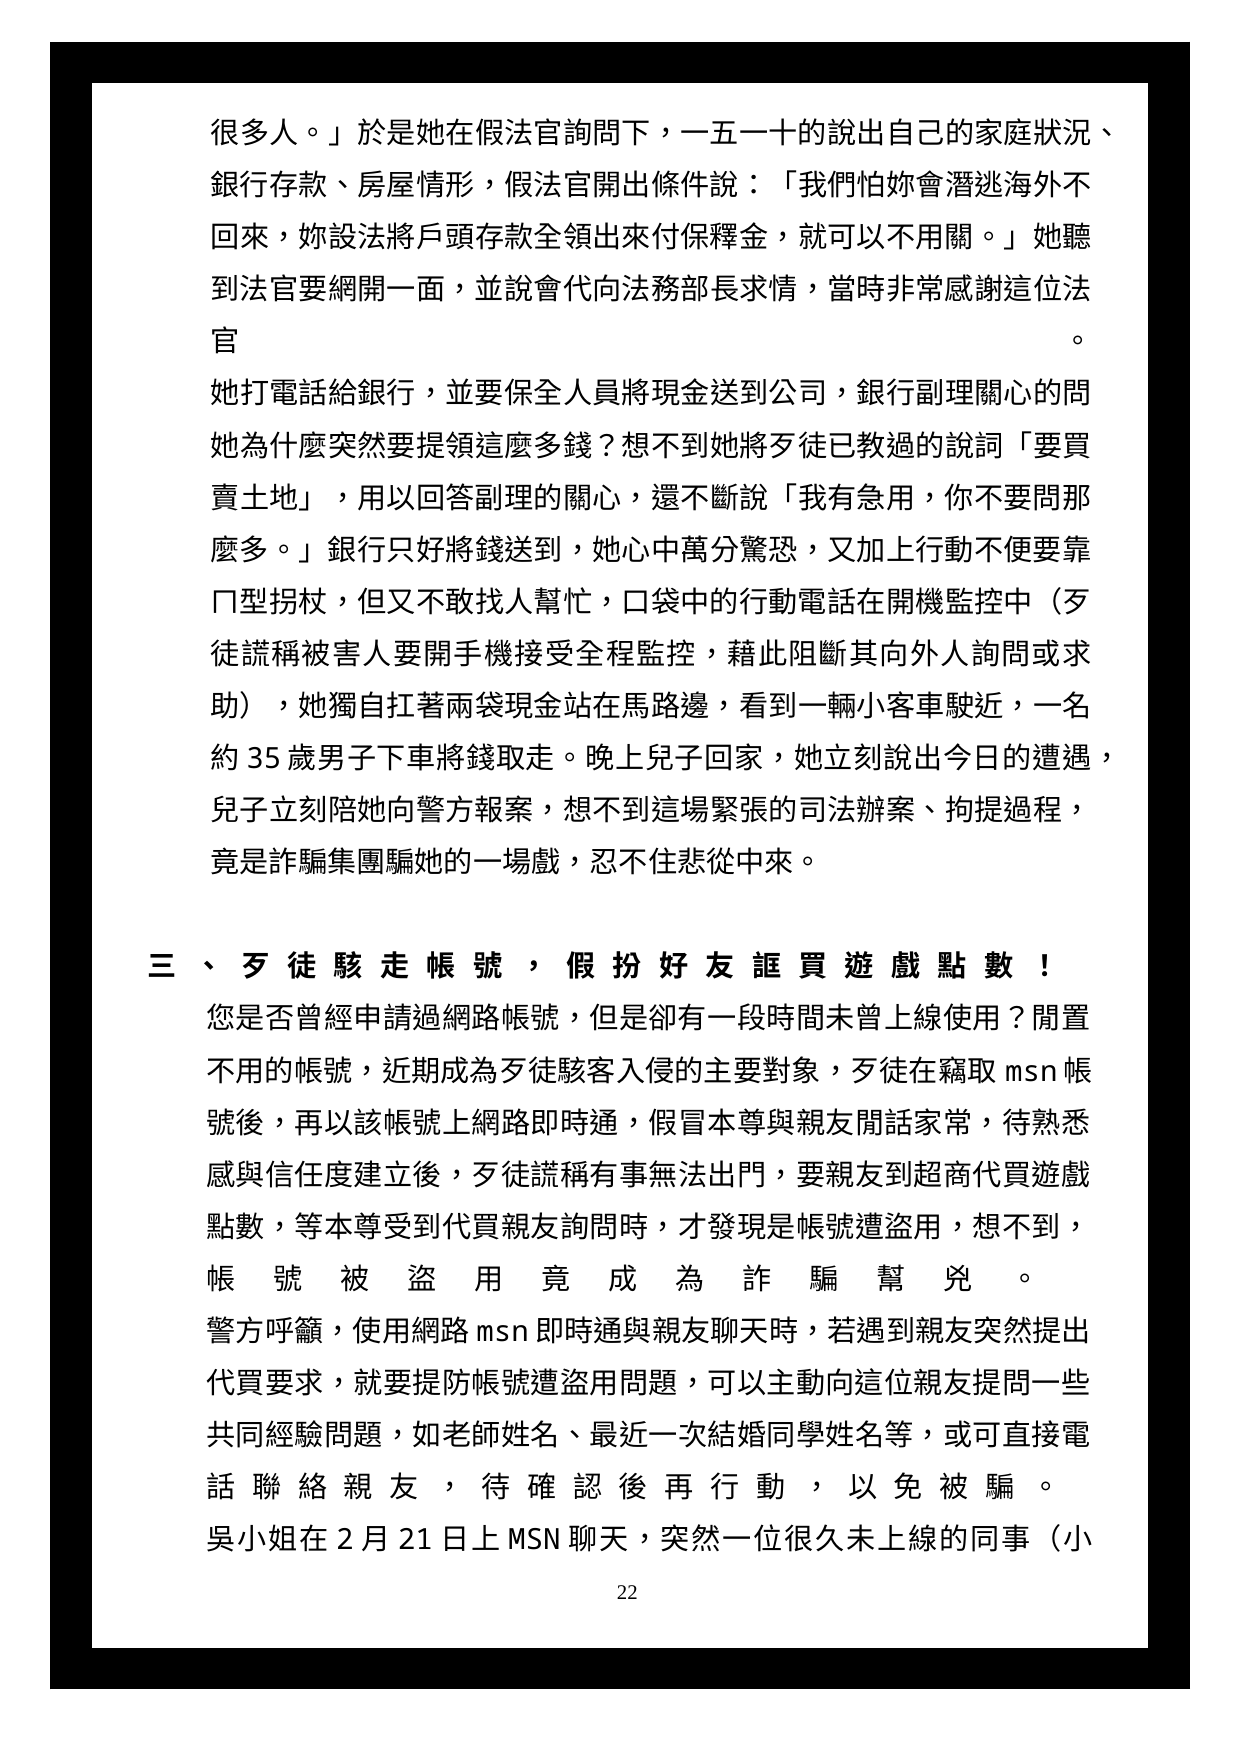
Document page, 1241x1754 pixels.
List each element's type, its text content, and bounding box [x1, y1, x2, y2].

text 二、小心假檢警詐騙！ 歹徒以恐懼情境，扮演多種角色，操控被害人！ 「假檢警詐騙」是詐騙手法中，讓被害人感到萬分恐懼，且財產損失最重的。日前，台北市王女士接到一通歹徒假冒醫院櫃台人員、警衛、刑警、警官、法官的詐騙電話，在長達1小時的對話中，她首先聽見自己涉嫌重大洗錢案件，再聽到法官要警察立刻拘提她，然後是警察向法官求情，最後要她交出保釋金才能過關，她將存款領出交給歹徒，直到晚上向兒子提起，才驚覺被騙。 詐騙歹徒利用心理策略，預擬類似劇本的對話資料，撥電話給被害人時，以背景音效、角色扮演讓人信以為真，被害人在感受極度的恐慌、緊張氣氛下，又受到歹徒電話遙控行動，失去向人查證的機會，因而掉進詐騙陷阱。 警方呼籲，警察或司法機關偵辦案件，一定會請當事人到公務機關說明，不會在電話中辦案或要求當事人交錢，也不會以行動電話監控行動，這些都是歹徒電話詐騙伎倆。民眾若接到電話提及「涉案」、「司法調查」、「個人資料外洩」等關鍵用語，請牢記「一聽」（聽電話內容）、「二掛」（掛斷電話）、「三查證」（撥165）口訣，未查證前，不要聽信不明來電，交出現金或匯款。 王女士（60歲）日前在住家接到自稱是「榮民總醫院」櫃台小姐來電，問她有無委託人到院申請住院給付？她回答從未去過榮總後，對方又說：「現在櫃台有位林先生要幫妳申請給付，想要確認有無委託書」又說：「現在詐騙案件很多，是不是妳的證件曾遺失，被冒用了？」未等她回答，電話端卻傳來櫃台小姐的叫喊聲：「警衛！把那位穿白衣服的林先生攔下來」，接著就聽到醫院正在報案的吵雜聲，過不久，電話中來了一男子，自稱蔡警員，說會把案件移給台北市刑警大隊黃科長，要她在電話中等候。 又過了1分鐘，一位男子自稱黃科長說：「我們曾寄2次傳票給妳，妳為什麼沒有去法院報到？妳牽涉一件25億元金融洗錢案件，且經過許多人指證是受妳指使，今天是案件調查最後一天，我們已經發布通緝，等一下妳若出門，只要遇到警察就會遭到拘提，今天下午4點，你準備換洗衣服到地方法院報到，如果有事就要進看守所」她聽到此已全身癱軟，又聽到電話中傳來李法官很生氣的罵黃警官說：「為什麼還沒有把她關起來」，黃警官不斷向法官求情說：「她應該不是那種會為一點錢而犯罪的人，再給她一次機會好嗎？」。 接著法官拿起電話說：「妳要配合辦案，協助釐清案情，否則會害到很多人。」於是她在假法官詢問下，一五一十的說出自己的家庭狀況、銀行存款、房屋情形，假法官開出條件說：「我們怕妳會潛逃海外不回來，妳設法將戶頭存款全領出來付保釋金，就可以不用關。」她聽到法官要網開一面，並說會代向法務部長求情，當時非常感謝這位法官。 她打電話給銀行，並要保全人員將現金送到公司，銀行副理關心的問她為什麼突然要提領這麼多錢？想不到她將歹徒已教過的說詞「要買賣土地」，用以回答副理的關心，還不斷說「我有急用，你不要問那麼多。」銀行只好將錢送到，她心中萬分驚恐，又加上行動不便要靠ㄇ型拐杖，但又不敢找人幫忙，口袋中的行動電話在開機監控中（歹徒謊稱被害人要開手機接受全程監控，藉此阻斷其向外人詢問或求助），她獨自扛著兩袋現金站在馬路邊，看到一輛小客車駛近，一名約35歲男子下車將錢取走。晚上兒子回家，她立刻說出今日的遭遇，兒子立刻陪她向警方報案，想不到這場緊張的司法辦案、拘提過程，竟是詐騙集團騙她的一場戲，忍不住悲從中來。 [148, 102, 1092, 883]
text 三、歹徒駭走帳號，假扮好友誆買遊戲點數！ 您是否曾經申請過網路帳號，但是卻有一段時間未曾上線使用？閒置不用的帳號，近期成為歹徒駭客入侵的主要對象，歹徒在竊取msn帳號後，再以該帳號上網路即時通，假冒本尊與親友閒話家常，待熟悉感與信任度建立後，歹徒謊稱有事無法出門，要親友到超商代買遊戲點數，等本尊受到代買親友詢問時，才發現是帳號遭盜用，想不到，帳號被盜用竟成為詐騙幫兇。 警方呼籲，使用網路msn即時通與親友聊天時，若遇到親友突然提出代買要求，就要提防帳號遭盜用問題，可以主動向這位親友提問一些共同經驗問題，如老師姓名、最近一次結婚同學姓名等，或可直接電話聯絡親友，待確認後再行動，以免被騙。 吳小姐在2月21日上MSN聊天，突然一位很久未上線的同事（小文）與她聊天，吳小姐聽說她最近又生了小寶寶，兩人就一直談著這個話題，談了約30分鐘後離線，過了3小時後，吳小姐再度上線，小文此時卻提出請她幫忙買遊戲點數的要求，當時她覺得很怪，還問對方：「有這麼急嗎？」對方回答：「真的很急，是要幫一個國外朋友玩開心農場，但因小寶寶感冒了，無法出門，才會請妳幫忙。」。吳小姐就到超商買了一張面額999元的點數卡，並上線告訴小文序號與密碼，另外也給了自己的銀行帳號，請對方把幫忙買的錢轉給她。第二天，她上線聊天時，卻看到小文說她帳號被盜用，還提到冒名歹徒會要人幫忙買遊戲點數，她才發現被騙了。事後吳小姐將她的遭遇寫在台大批踢踢的反詐騙板上，希望更多人看見後有所警覺，不要再上歹徒的當。 本案歹徒以駭客入侵手法，竊取小文帳號後，再冒名上MSN與人攀談，問被害人：「知道我是誰嗎？」當事人會以為是好友上線，當然就毫無設防的與歹徒聊天，為避免被害人懷疑，第一次的攀談不會立刻提出幫忙買遊戲點數的要求，歹徒耐心等待被害人第二次上線，才以不能出門、急著要用的理由，提出代購遊戲點數要求。警方呼籲，網路帳號已成為駭客入侵目標，用於拍賣詐騙或是代購遊戲點數，民眾若有一段時間不使用網路帳號，可向網站申請停用，以免閒置過久遭歹徒利用，另針對收到電子郵件或聊天室的好友傳來訊息，提出借錢或代購要求時，最好以電話聯絡本尊確認訊息的正確性，面對網路科技發達的現代生活，如果看到必須付款的訊息出現，一定要養成查證習慣，以免被騙。 [148, 935, 1092, 1560]
